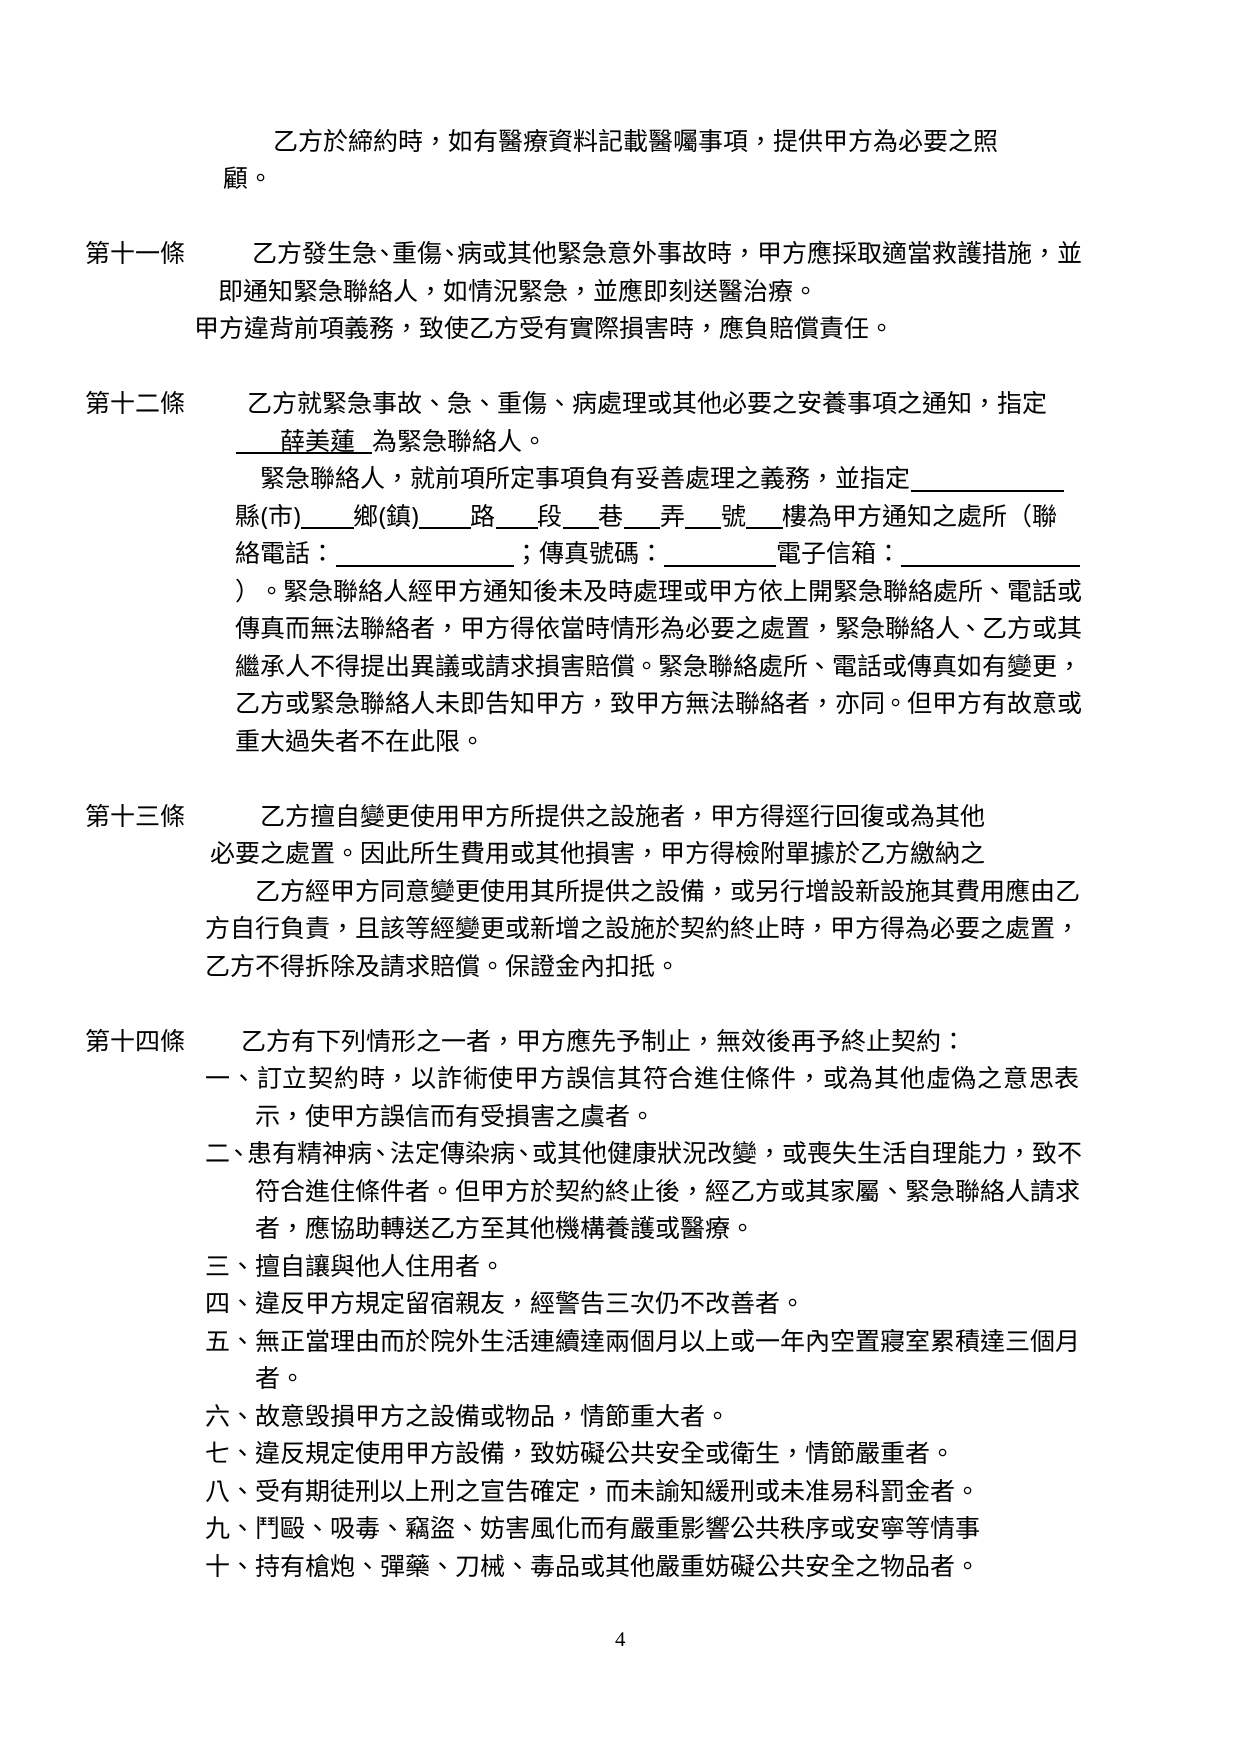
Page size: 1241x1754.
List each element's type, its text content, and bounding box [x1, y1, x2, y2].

table_cell 乙方於締約時，如有醫療資料記載醫囑事項，提供甲方為必要之照 顧。 第十一條 乙方發生急、重傷、病或其他緊急意外事故時，甲方應採取適當救護措施，並即通知緊急聯絡人，如情況緊急，並應即刻送醫治療。 甲方違背前項義務，致使乙方受有實際損害時，應負賠償責任。 第十二條 乙方就緊急事故、急、重傷、病處理或其他必要之安養事項之通知，指定 薛美蓮 為緊急聯絡人。 緊急聯絡人，就前項所定事項負有妥善處理之義務，並指定 縣(市) 鄉(鎮) 路 段 巷 弄 號 樓為甲方通知之處所（聯絡電話： ；傳真號碼： 電子信箱： ）。緊急聯絡人經甲方通知後未及時處理或甲方依上開緊急聯絡處所、電話或傳真而無法聯絡者，甲方得依當時情形為必要之處置，緊急聯絡人、乙方或其繼承人不得提出異議或請求損害賠償。緊急聯絡處所、電話或傳真如有變更，乙方或緊急聯絡人未即告知甲方，致甲方無法聯絡者，亦同。但甲方有故意或重大過失者不在此限。 第十三條 乙方擅自變更使用甲方所提供之設施者，甲方得逕行回復或為其他 必要之處置。因此所生費用或其他損害，甲方得檢附單據於乙方繳納之 乙方經甲方同意變更使用其所提供之設備，或另行增設新設施其費用應由乙方自行負責，且該等經變更或新增之設施於契約終止時，甲方得為必要之處置，乙方不得拆除及請求賠償。保證金內扣抵。 第十四條 乙方有下列情形之一者，甲方應先予制止，無效後再予終止契約： 一、訂立契約時，以詐術使甲方誤信其符合進住條件，或為其他虛偽之意思表示，使甲方誤信而有受損害之虞者。 二、患有精神病、法定傳染病、或其他健康狀況改變，或喪失生活自理能力，致不符合進住條件者。但甲方於契約終止後，經乙方或其家屬、緊急聯絡人請求者，應協助轉送乙方至其他機構養護或醫療。 三、擅自讓與他人住用者。 四、違反甲方規定留宿親友，經警告三次仍不改善者。 五、無正當理由而於院外生活連續達兩個月以上或一年內空置寢室累積達三個月者。 六、故意毁損甲方之設備或物品，情節重大者。 七、違反規定使用甲方設備，致妨礙公共安全或衛生，情節嚴重者。 八、受有期徒刑以上刑之宣告確定，而未諭知緩刑或未准易科罰金者。 九、鬥毆、吸毒、竊盜、妨害風化而有嚴重影響公共秩序或安寧等情事 十、持有槍炮、彈藥、刀械、毒品或其他嚴重妨礙公共安全之物品者。 [54, 89, 1113, 1614]
